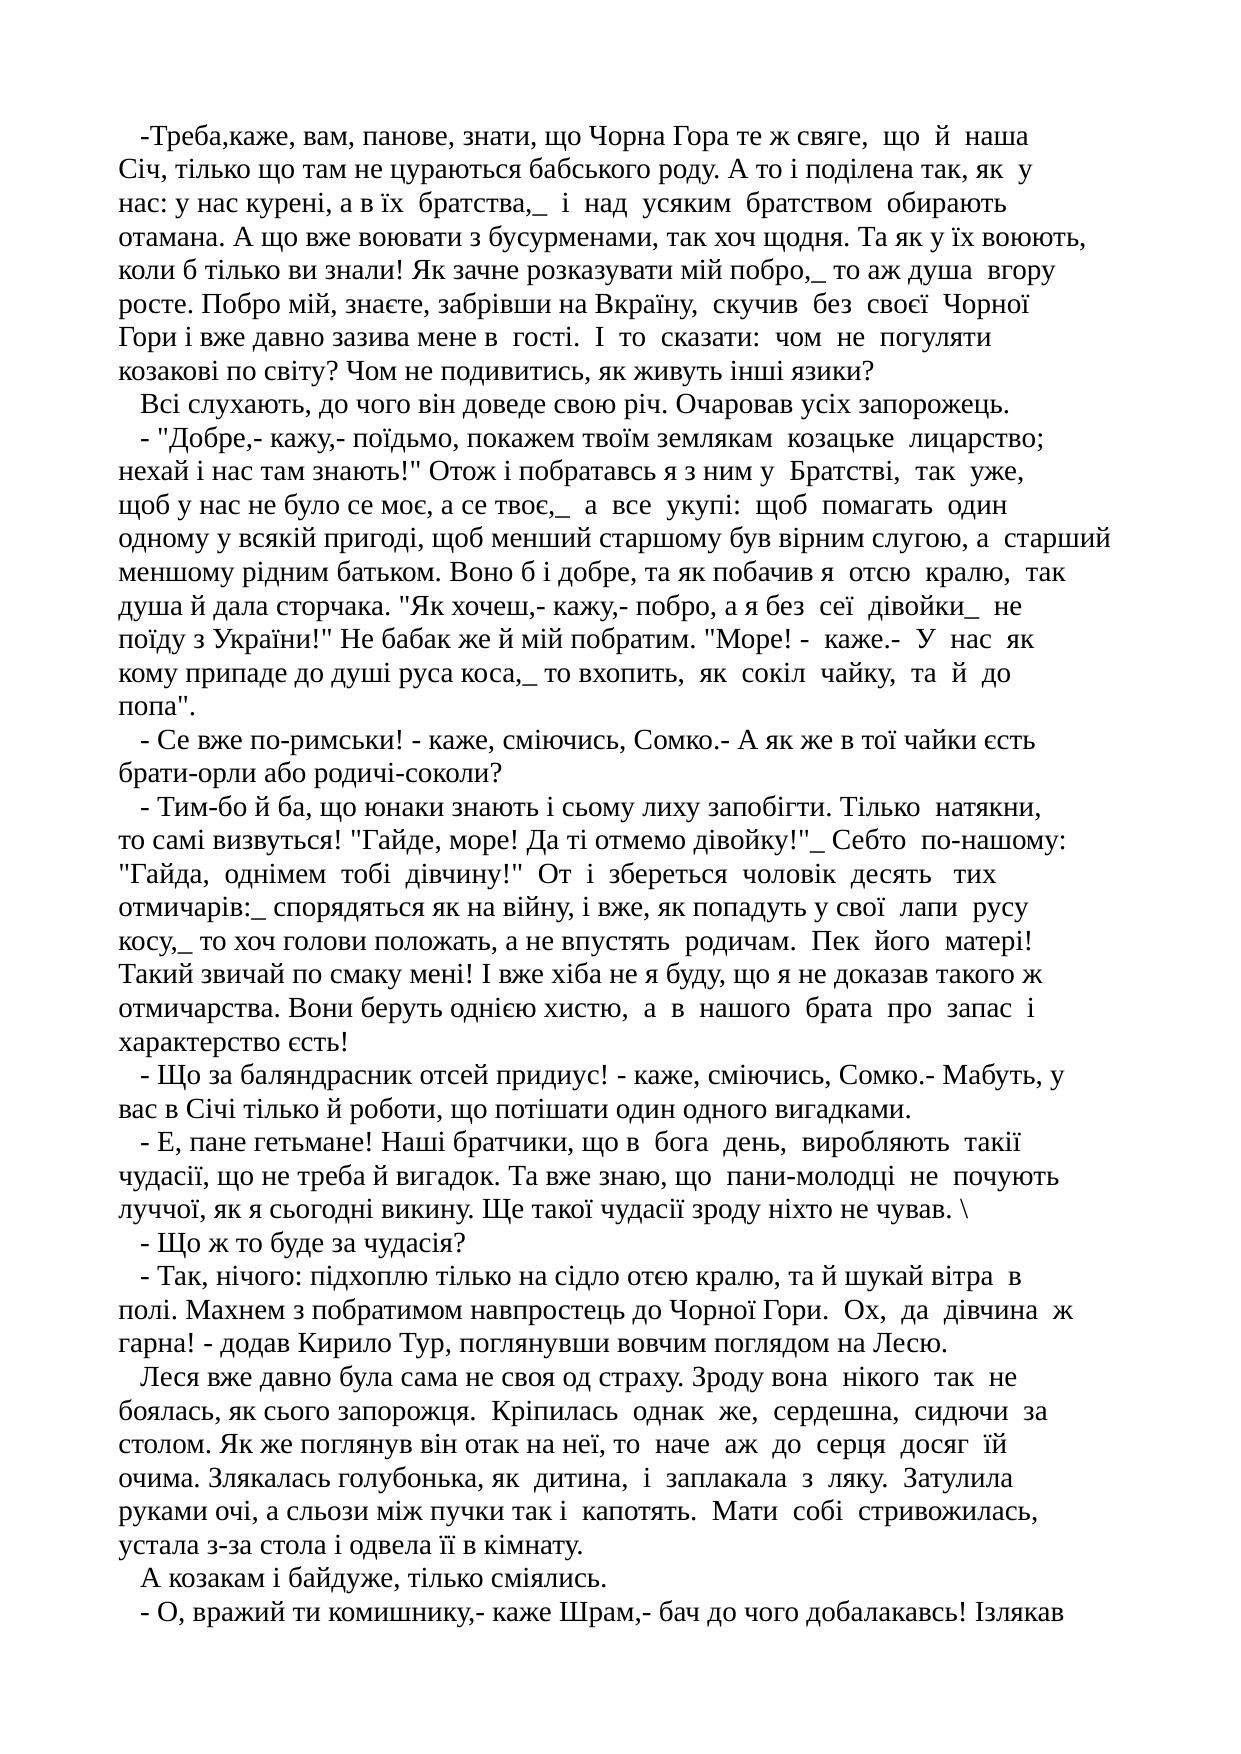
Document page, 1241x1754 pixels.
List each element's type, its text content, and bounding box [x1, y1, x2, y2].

text руками очi, а сльози мiж пучки так i капотять. Мати собi стривожилась, [118, 1493, 1122, 1527]
text одному у всякiй пригодi, щоб менший старшому був вiрним слугою, а старший [118, 521, 1122, 554]
text то самi визвуться! "Гайде, море! Да тi отмемо дiвойку!"_ Себто по-нашому: [118, 822, 1122, 856]
text вас в Сiчi тiлько й роботи, що потiшати один одного вигадками. [118, 1091, 1122, 1124]
text отмичарства. Вони беруть однiєю хистю, а в нашого брата про запас i [118, 990, 1122, 1024]
text нехай i нас там знають!" Отож i побратавсь я з ним у Братствi, так уже, [118, 453, 1122, 487]
text душа й дала сторчака. "Як хочеш,- кажу,- побро, а я без сеї дiвойки_ не [118, 588, 1122, 621]
text росте. Побро мiй, знаєте, забрiвши на Вкраїну, скучив без своєї Чорної [118, 286, 1122, 319]
text "Гайда, однiмем тобi дiвчину!" От i збереться чоловiк десять тих [118, 856, 1122, 889]
text гарна! - додав Кирило Тур, поглянувши вовчим поглядом на Лесю. [118, 1326, 1122, 1359]
text - Тим-бо й ба, що юнаки знають i сьому лиху запобiгти. Тiлько натякни, [118, 789, 1122, 822]
text отмичарiв:_ спорядяться як на вiйну, i вже, як попадуть у свої лапи русу [118, 889, 1122, 923]
text Такий звичай по смаку менi! I вже хiба не я буду, що я не доказав такого ж [118, 957, 1122, 990]
text Гори i вже давно зазива мене в гостi. I то сказати: чом не погуляти [118, 319, 1122, 353]
text попа". [118, 688, 1122, 722]
text А козакам i байдуже, тiлько смiялись. [118, 1560, 1122, 1594]
text луччої, як я сьогоднi викину. Ще такої чудасiї зроду нiхто не чував. \ [118, 1191, 1122, 1225]
text полi. Махнем з побратимом навпростець до Чорної Гори. Ох, да дiвчина ж [118, 1292, 1122, 1326]
text кому припаде до душi руса коса,_ то вхопить, як сокiл чайку, та й до [118, 655, 1122, 688]
text - "Добре,- кажу,- поїдьмо, покажем твоїм землякам козацьке лицарство; [118, 420, 1122, 453]
text Леся вже давно була сама не своя од страху. Зроду вона нiкого так не [118, 1359, 1122, 1393]
text Всi слухають, до чого вiн доведе свою рiч. Очаровав усiх запорожець. [118, 386, 1122, 420]
text нас: у нас куренi, а в їх братства,_ i над усяким братством обирають [118, 185, 1122, 219]
text меншому рiдним батьком. Воно б i добре, та як побачив я отсю кралю, так [118, 554, 1122, 588]
text отамана. А що вже воювати з бусурменами, так хоч щодня. Та як у їх воюють, [118, 219, 1122, 252]
text боялась, як сього запорожця. Крiпилась однак же, сердешна, сидючи за [118, 1393, 1122, 1426]
text брати-орли або родичi-соколи? [118, 755, 1122, 789]
text Сiч, тiлько що там не цураються бабського роду. А то i подiлена так, як у [118, 152, 1122, 185]
text - О, вражий ти комишнику,- каже Шрам,- бач до чого добалакавсь! Iзлякав [118, 1594, 1122, 1627]
text поїду з України!" Не бабак же й мiй побратим. "Море! - каже.- У нас як [118, 621, 1122, 655]
text - Е, пане гетьмане! Нашi братчики, що в бога день, виробляють такiї [118, 1124, 1122, 1158]
text -Треба,каже, вам, панове, знати, що Чорна Гора те ж свяге, що й наша [118, 118, 1122, 152]
text - Що ж то буде за чудасiя? [118, 1225, 1122, 1258]
text чудасiї, що не треба й вигадок. Та вже знаю, що пани-молодцi не почують [118, 1158, 1122, 1191]
text очима. Злякалась голубонька, як дитина, i заплакала з ляку. Затулила [118, 1460, 1122, 1493]
text - Так, нiчого: пiдхоплю тiлько на сiдло отєю кралю, та й шукай вiтра в [118, 1258, 1122, 1292]
text коли б тiлько ви знали! Як зачне розказувати мiй побро,_ то аж душа вгору [118, 252, 1122, 286]
text козаковi по свiту? Чом не подивитись, як живуть iншi язики? [118, 353, 1122, 386]
text - Се вже по-римськи! - каже, смiючись, Сомко.- А як же в тої чайки єсть [118, 722, 1122, 755]
text косу,_ то хоч голови положать, а не впустять родичам. Пек його матерi! [118, 923, 1122, 957]
text столом. Як же поглянув вiн отак на неї, то наче аж до серця досяг їй [118, 1426, 1122, 1460]
text - Що за баляндрасник отсей придиус! - каже, смiючись, Сомко.- Мабуть, у [118, 1057, 1122, 1091]
text устала з-за стола i одвела її в кiмнату. [118, 1527, 1122, 1560]
text щоб у нас не було се моє, а се твоє,_ а все укупi: щоб помагать один [118, 487, 1122, 521]
text характерство єсть! [118, 1024, 1122, 1057]
